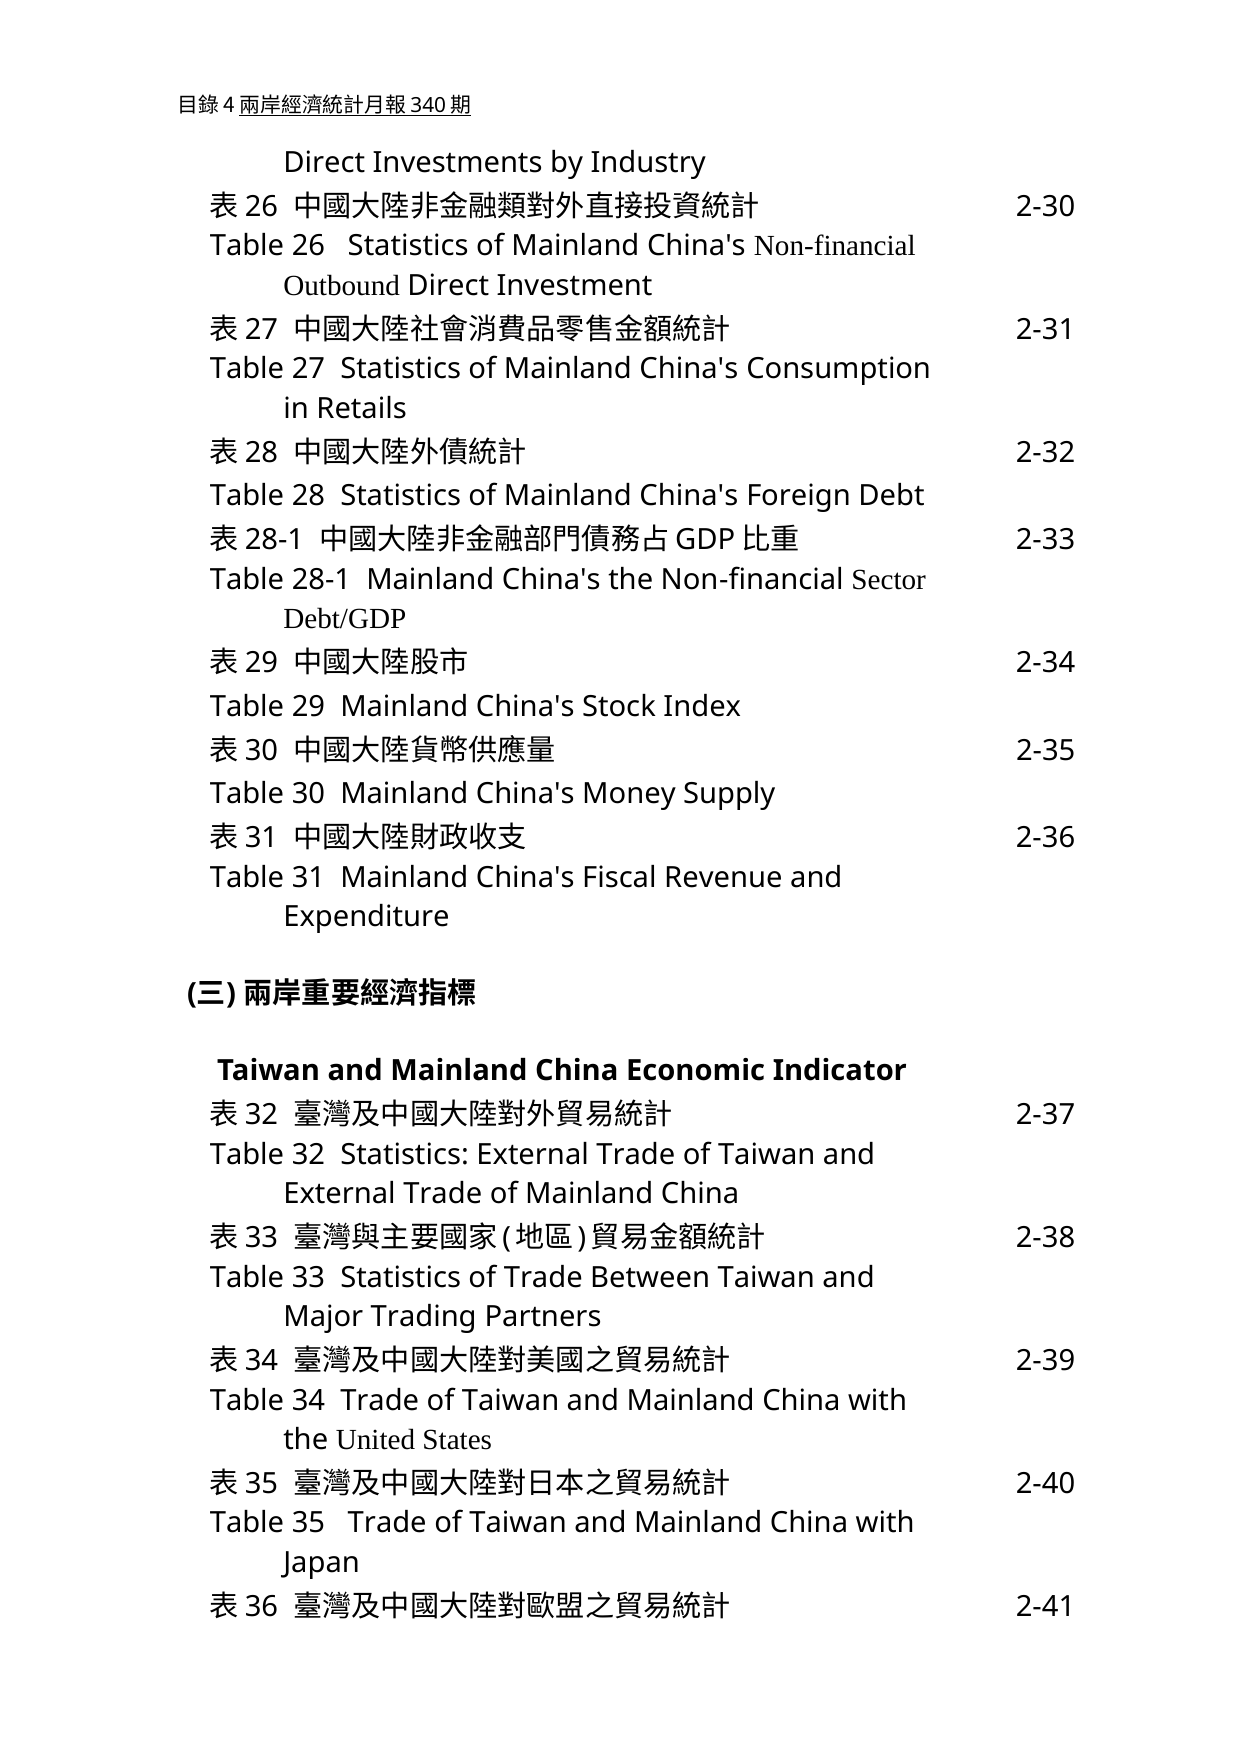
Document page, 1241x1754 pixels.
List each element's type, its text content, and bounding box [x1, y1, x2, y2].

table_cell [948, 141, 1013, 180]
table_cell [1209, 347, 1240, 426]
table_cell [1201, 303, 1209, 347]
table_cell Table 31 Mainland China's Fiscal Revenue and Expenditure [180, 855, 948, 934]
table_cell Table 35 Trade of Taiwan and Mainland China with Japan [180, 1501, 948, 1580]
table_cell [1201, 426, 1209, 470]
table_cell [1013, 347, 1179, 426]
table_cell [1179, 303, 1201, 347]
table_cell [1179, 426, 1201, 470]
table_cell [1013, 855, 1179, 934]
table_cell [1013, 224, 1117, 303]
table_cell [948, 514, 1013, 557]
table_cell [1209, 180, 1240, 224]
table_cell [1201, 1255, 1209, 1334]
table_cell [1201, 1133, 1209, 1212]
table_cell [948, 1212, 1013, 1255]
table_cell [1209, 1255, 1240, 1334]
table_cell [1179, 935, 1201, 1012]
table_cell [1013, 768, 1179, 812]
table_cell [1179, 514, 1201, 557]
table_cell (三) 兩岸重要經濟指標 [180, 935, 948, 1012]
table_cell [1201, 1458, 1209, 1501]
table_cell [948, 224, 1013, 303]
table_cell [948, 303, 1013, 347]
table_cell 表26 中國大陸非金融類對外直接投資統計 [180, 180, 948, 224]
table_cell [1209, 935, 1240, 1012]
table_cell [1209, 558, 1240, 637]
table_cell [1013, 1255, 1179, 1334]
table_cell [1209, 1212, 1240, 1255]
table_cell [1179, 224, 1201, 303]
table_cell [1179, 680, 1201, 724]
table_cell [1179, 1012, 1201, 1089]
table_cell [1209, 470, 1240, 514]
table_cell [1179, 724, 1201, 768]
table_cell [1013, 935, 1179, 1012]
table_cell Table 26 Statistics of Mainland China's Non-financial Outbound Direct Investment [180, 224, 948, 303]
table_cell [1179, 470, 1201, 514]
table_cell Table 30 Mainland China's Money Supply [180, 768, 948, 812]
table_cell [1201, 935, 1209, 1012]
table_cell [1013, 1378, 1179, 1457]
table_cell [1179, 141, 1201, 180]
table_cell 表27 中國大陸社會消費品零售金額統計 [180, 303, 948, 347]
table_cell [1179, 1255, 1201, 1334]
table_cell Table 27 Statistics of Mainland China's Consumption in Retails [180, 347, 948, 426]
table_cell 2-33 [1013, 514, 1179, 557]
table_cell [948, 680, 1013, 724]
table_cell [1201, 347, 1209, 426]
table_cell [1209, 1012, 1240, 1089]
table_cell [1209, 1580, 1240, 1624]
table_cell Table 34 Trade of Taiwan and Mainland China with the United States [180, 1378, 948, 1457]
table_cell Table 29 Mainland China's Stock Index [180, 680, 948, 724]
table_cell 表36 臺灣及中國大陸對歐盟之貿易統計 [180, 1580, 948, 1624]
table_cell [1179, 180, 1201, 224]
table_cell [1209, 1133, 1240, 1212]
table_cell [1201, 1378, 1209, 1457]
table_cell [1209, 768, 1240, 812]
table_cell [948, 935, 1013, 1012]
table_cell [948, 1089, 1013, 1132]
table_cell [1013, 1133, 1179, 1212]
table_cell Table 32 Statistics: External Trade of Taiwan and External Trade of Mainland China [180, 1133, 948, 1212]
table_cell [1013, 1012, 1179, 1089]
table_cell [1209, 514, 1240, 557]
table_cell [1201, 470, 1209, 514]
table_cell [948, 180, 1013, 224]
table_cell [1209, 680, 1240, 724]
table_cell [1201, 680, 1209, 724]
table_cell [948, 470, 1013, 514]
table_cell [1209, 724, 1240, 768]
table_cell [1013, 1501, 1179, 1580]
table_cell [1209, 1378, 1240, 1457]
table_cell [1201, 180, 1209, 224]
table_cell [1201, 1212, 1209, 1255]
table_cell [948, 1501, 1013, 1580]
table_cell [948, 637, 1013, 680]
table_cell [1013, 141, 1179, 180]
table_cell [948, 426, 1013, 470]
table_cell [1201, 224, 1209, 303]
table_cell [1117, 224, 1131, 303]
table_cell [1201, 1089, 1209, 1132]
table_cell [1179, 1378, 1201, 1457]
table_cell 2-32 [1013, 426, 1179, 470]
table_cell 表34 臺灣及中國大陸對美國之貿易統計 [180, 1335, 948, 1378]
table_cell [1209, 812, 1240, 855]
table_cell 表32 臺灣及中國大陸對外貿易統計 [180, 1089, 948, 1132]
table_cell [1209, 637, 1240, 680]
table_cell [1201, 1501, 1209, 1580]
table_cell 表35 臺灣及中國大陸對日本之貿易統計 [180, 1458, 948, 1501]
table_cell [948, 1580, 1013, 1624]
table_cell 表31 中國大陸財政收支 [180, 812, 948, 855]
table_cell [948, 1012, 1013, 1089]
table_cell Table 33 Statistics of Trade Between Taiwan and Major Trading Partners [180, 1255, 948, 1334]
table_cell [1201, 1335, 1209, 1378]
table_cell [948, 1133, 1013, 1212]
table_cell Table 28-1 Mainland China's the Non‑financial Sector Debt/GDP [180, 558, 948, 637]
table_cell [1179, 1089, 1201, 1132]
table_cell [948, 1378, 1013, 1457]
table_cell [1209, 855, 1240, 934]
table_cell 2-41 [1013, 1580, 1179, 1624]
table_cell [1131, 224, 1179, 303]
table_cell Table 28 Statistics of Mainland China's Foreign Debt [180, 470, 948, 514]
table_cell [1179, 1580, 1201, 1624]
table_cell [1209, 1501, 1240, 1580]
table_cell [1209, 1089, 1240, 1132]
table_cell [1201, 768, 1209, 812]
table_cell [1179, 1335, 1201, 1378]
table_cell [948, 558, 1013, 637]
table_cell [948, 1458, 1013, 1501]
table_cell [1201, 141, 1209, 180]
table_cell Taiwan and Mainland China Economic Indicator [180, 1012, 948, 1089]
table_cell [948, 768, 1013, 812]
table_cell [1209, 426, 1240, 470]
table_cell [948, 1335, 1013, 1378]
table_cell 表29 中國大陸股市 [180, 637, 948, 680]
table_cell [1201, 812, 1209, 855]
table_cell [948, 347, 1013, 426]
table_cell [948, 724, 1013, 768]
table_cell [1201, 855, 1209, 934]
table_cell [1201, 724, 1209, 768]
table_cell [1179, 637, 1201, 680]
table_cell [1209, 141, 1240, 180]
table_cell [1179, 1212, 1201, 1255]
table_cell [1179, 1133, 1201, 1212]
table_cell [1201, 637, 1209, 680]
table_cell [1209, 1458, 1240, 1501]
table_cell [948, 1255, 1013, 1334]
table_cell 2-35 [1013, 724, 1179, 768]
table_cell 2-34 [1013, 637, 1179, 680]
table_cell 2-36 [1013, 812, 1179, 855]
table_cell [1201, 1580, 1209, 1624]
table_cell [1013, 558, 1179, 637]
table_cell 2-37 [1013, 1089, 1179, 1132]
table_cell [1201, 1012, 1209, 1089]
table_cell Direct Investments by Industry [180, 141, 948, 180]
table_cell [1201, 558, 1209, 637]
table_cell [1013, 470, 1179, 514]
table_cell 2-40 [1013, 1458, 1179, 1501]
table_cell [1209, 303, 1240, 347]
table_cell 表28 中國大陸外債統計 [180, 426, 948, 470]
table_cell [1179, 1458, 1201, 1501]
table_cell 表33 臺灣與主要國家(地區)貿易金額統計 [180, 1212, 948, 1255]
table_cell [1209, 224, 1240, 303]
table_cell [1179, 812, 1201, 855]
table_cell [1179, 558, 1201, 637]
table_cell 2-39 [1013, 1335, 1179, 1378]
table_cell [1201, 514, 1209, 557]
table_cell [948, 812, 1013, 855]
table_cell [1179, 347, 1201, 426]
table_cell [1179, 1501, 1201, 1580]
table_cell [948, 855, 1013, 934]
table_cell 2-31 [1013, 303, 1179, 347]
table_cell 2-30 [1013, 180, 1179, 224]
table_cell 表28-1 中國大陸非金融部門債務占GDP比重 [180, 514, 948, 557]
table_cell [1013, 680, 1179, 724]
table_cell 表30 中國大陸貨幣供應量 [180, 724, 948, 768]
table_cell 2-38 [1013, 1212, 1179, 1255]
table_cell [1179, 855, 1201, 934]
table_cell [1179, 768, 1201, 812]
table_cell [1209, 1335, 1240, 1378]
